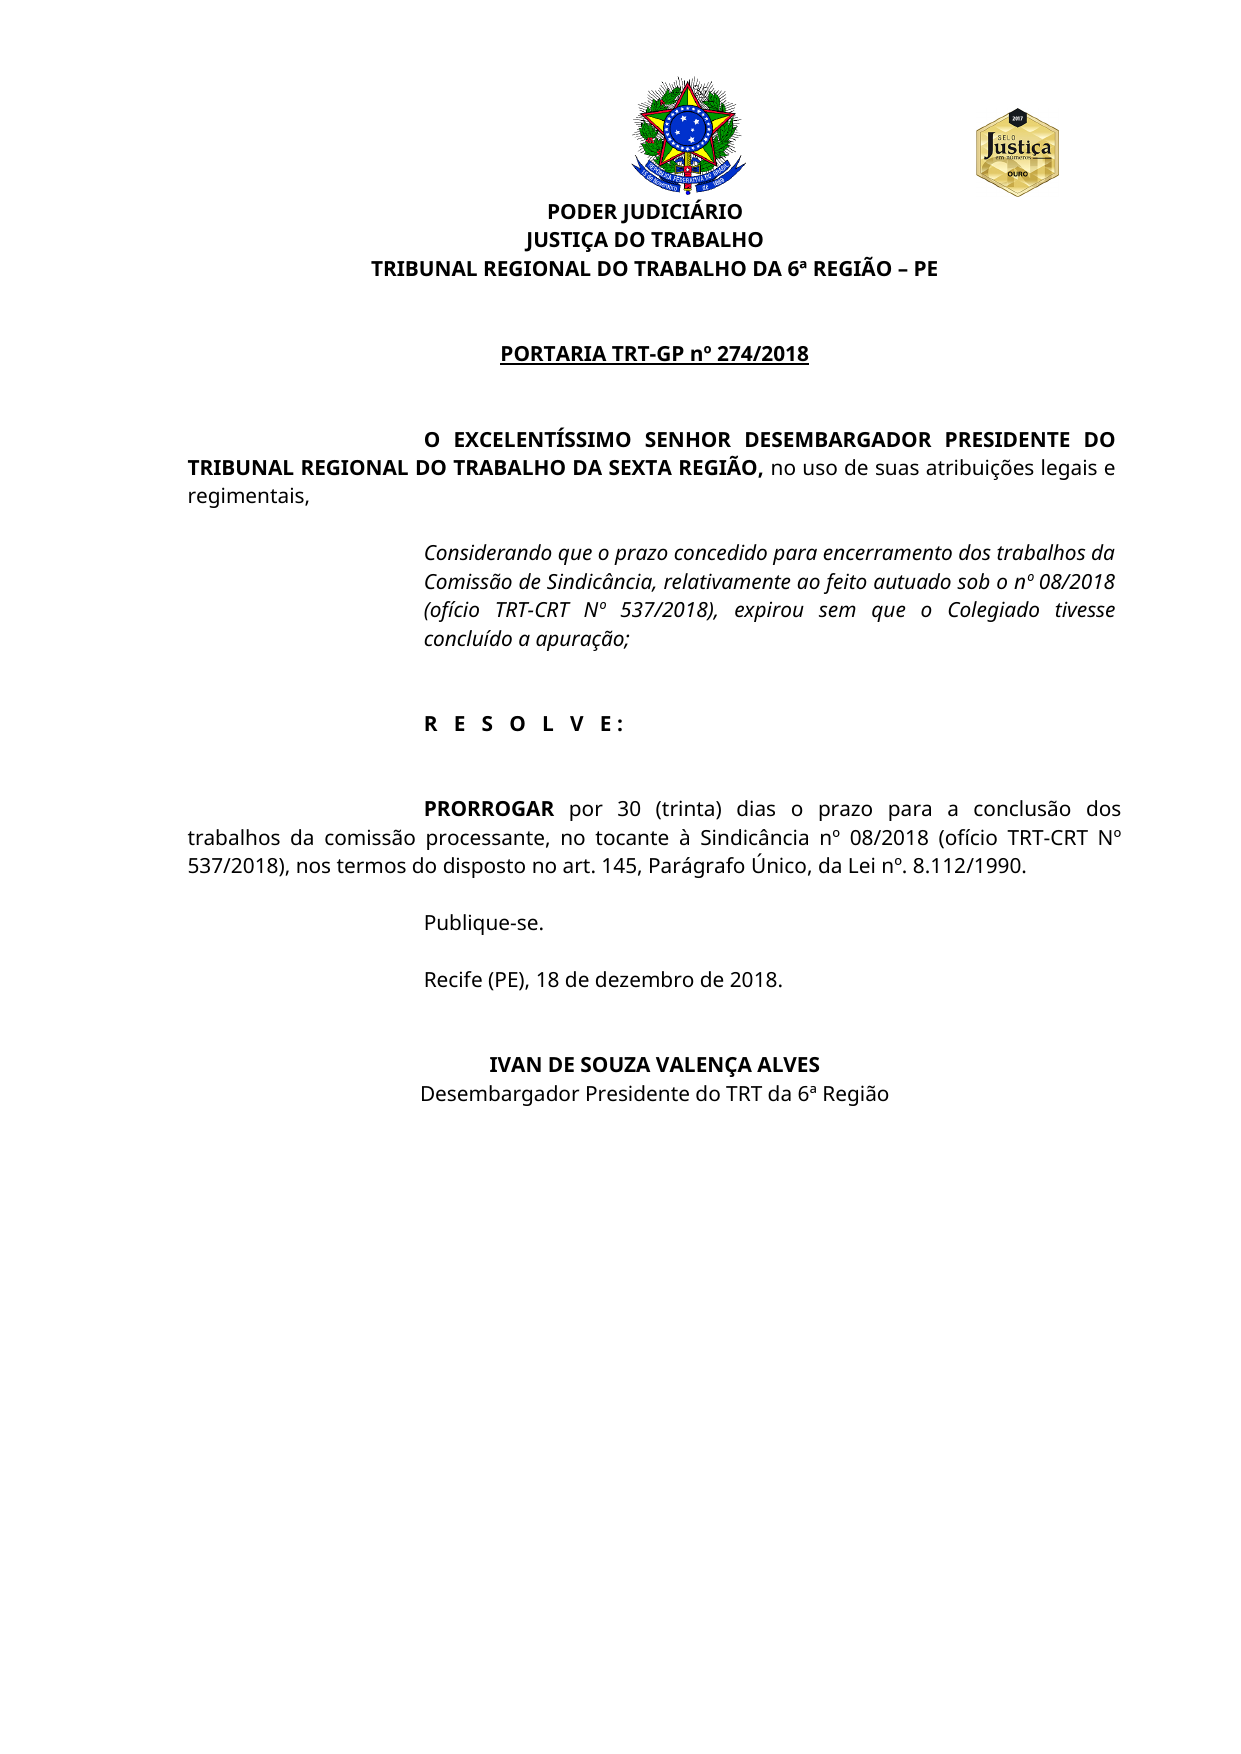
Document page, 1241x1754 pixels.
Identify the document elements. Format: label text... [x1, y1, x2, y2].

text IVAN DE SOUZA VALENÇA ALVES [187, 1050, 1122, 1079]
text Publique-se. [187, 908, 1122, 937]
text PRORROGAR por 30 (trinta) dias o prazo para a conclusão dos trabalhos da comissão processante, no tocante à Sindicância nº 08/2018 (ofício TRT-CRT Nº 537/2018), nos termos do disposto no art. 145, Parágrafo Único, da Lei nº. 8.112/1990. [187, 794, 1122, 880]
text Recife (PE), 18 de dezembro de 2018. [187, 965, 1122, 993]
text R E S O L V E : [187, 709, 1122, 737]
text Desembargador Presidente do TRT da 6ª Região [187, 1079, 1122, 1107]
picture [976, 108, 1059, 197]
text PORTARIA TRT-GP nº 274/2018 [187, 339, 1122, 368]
text O EXCELENTÍSSIMO SENHOR DESEMBARGADOR PRESIDENTE DO TRIBUNAL REGIONAL DO TRABALHO DA SEXTA REGIÃO, no uso de suas atribuições legais e regimentais, [187, 425, 1116, 510]
picture [625, 73, 749, 197]
text Considerando que o prazo concedido para encerramento dos trabalhos da Comissão de Sindicância, relativamente ao feito autuado sob o nº 08/2018 (ofício TRT-CRT Nº 537/2018), expirou sem que o Colegiado tivesse concluído a apuração; [423, 538, 1116, 652]
